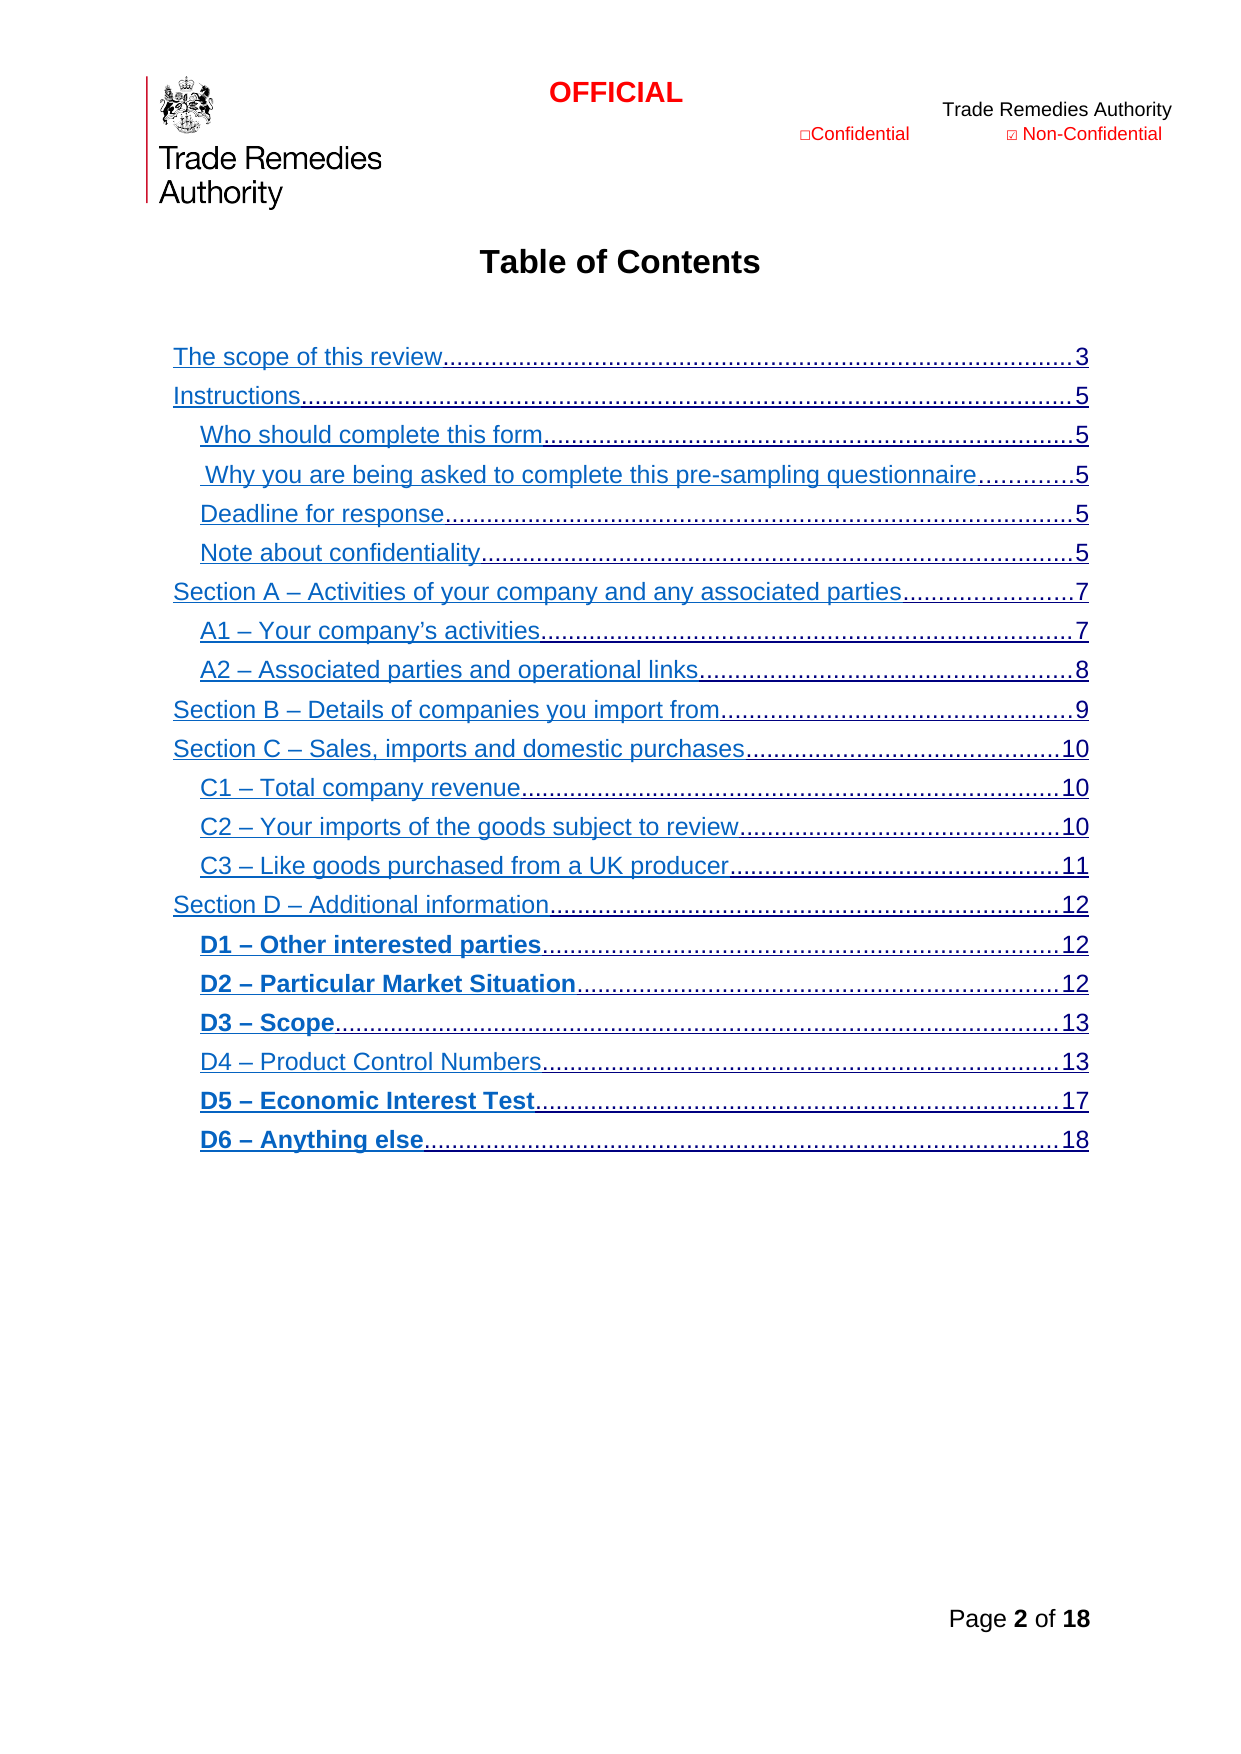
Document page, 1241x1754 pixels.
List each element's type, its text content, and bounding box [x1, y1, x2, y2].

text C3 – Like goods purchased from a UK producer 11 [200, 851, 1090, 880]
text D4 – Product Control Numbers 13 [200, 1047, 1090, 1076]
text Why you are being asked to complete this pre-sampling questionnaire 5 [200, 460, 1090, 488]
text Section C – Sales, imports and domestic purchases 10 [173, 734, 1090, 763]
text Instructions 5 [173, 381, 1090, 410]
text Section D – Additional information 12 [173, 891, 1090, 919]
text A2 – Associated parties and operational links 8 [200, 656, 1090, 684]
text Section A – Activities of your company and any associated parties 7 [173, 577, 1090, 606]
text Section B – Details of companies you import from 9 [173, 695, 1090, 723]
text Table of Contents [150, 242, 1090, 280]
text D2 – Particular Market Situation 12 [200, 969, 1090, 998]
text D5 – Economic Interest Test 17 [200, 1086, 1090, 1115]
text C1 – Total company revenue 10 [200, 773, 1090, 802]
text The scope of this review 3 [173, 342, 1090, 371]
text D3 – Scope 13 [200, 1008, 1090, 1037]
text Deadline for response 5 [200, 499, 1090, 528]
text D6 – Anything else 18 [200, 1126, 1090, 1154]
text C2 – Your imports of the goods subject to review 10 [200, 812, 1090, 841]
text A1 – Your company’s activities 7 [200, 616, 1090, 645]
text Note about confidentiality 5 [200, 538, 1090, 567]
text Who should complete this form 5 [200, 421, 1090, 449]
text D1 – Other interested parties 12 [200, 930, 1090, 958]
